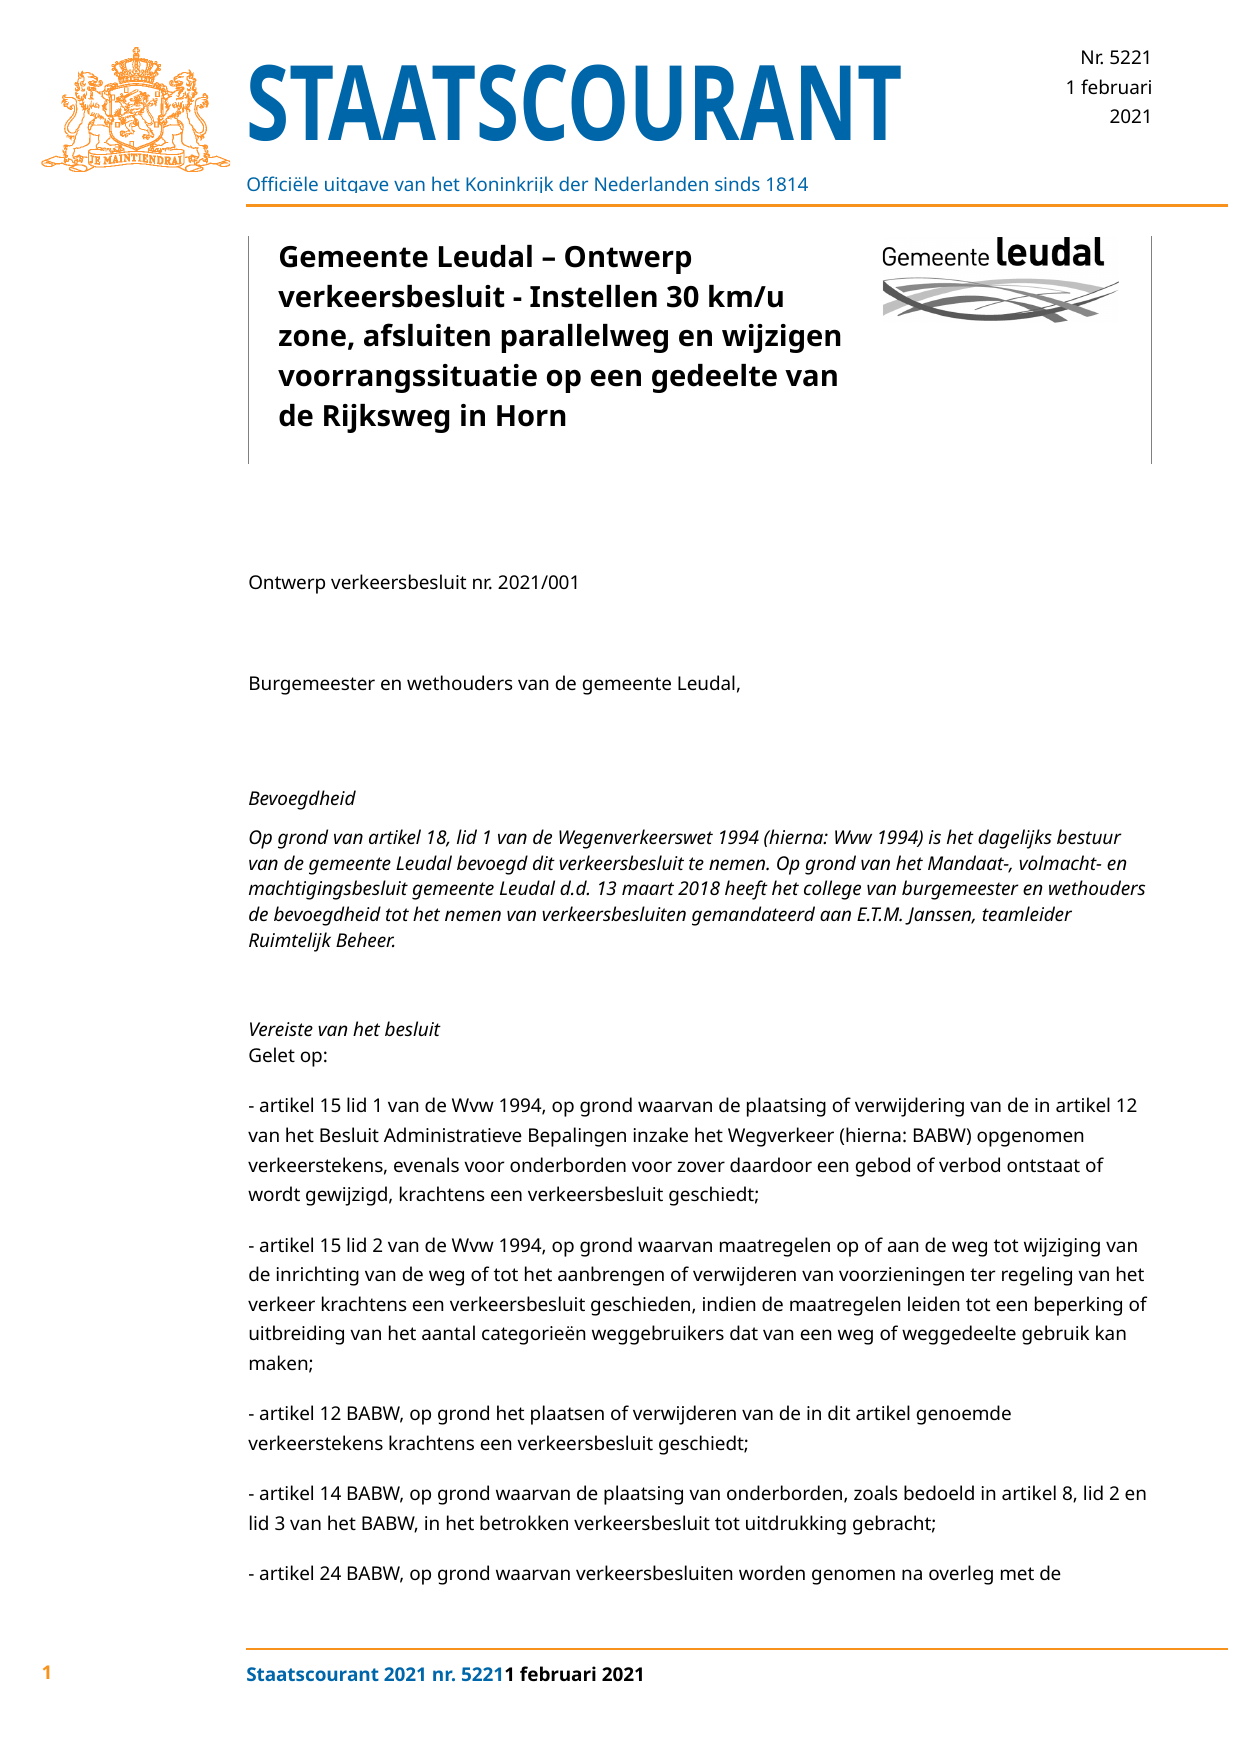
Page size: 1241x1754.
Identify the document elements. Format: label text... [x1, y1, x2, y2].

text - artikel 12 BABW, op grond het plaatsen of verwijderen van de in dit artikel genoemde verkeerstekens krachtens een verkeersbesluit geschiedt; [248, 1401, 1152, 1456]
text Bevoegdheid [248, 785, 1152, 810]
text Op grond van artikel 18, lid 1 van de Wegenverkeerswet 1994 (hierna: Wvw 1994) is het dagelijks bestuur van de gemeente Leudal bevoegd dit verkeersbesluit te nemen. Op grond van het Mandaat-, volmacht- en machtigingsbesluit gemeente Leudal d.d. 13 maart 2018 heeft het college van burgemeester en wethouders de bevoegdheid tot het nemen van verkeersbesluiten gemandateerd aan E.T.M. Janssen, teamleider Ruimtelijk Beheer. [248, 824, 1152, 953]
text - artikel 15 lid 2 van de Wvw 1994, op grond waarvan maatregelen op of aan de weg tot wijziging van de inrichting van de weg of tot het aanbrengen of verwijderen van voorzieningen ter regeling van het verkeer krachtens een verkeersbesluit geschieden, indien de maatregelen leiden tot een beperking of uitbreiding van het aantal categorieën weggebruikers dat van een weg of weggedeelte gebruik kan maken; [248, 1232, 1152, 1376]
text Vereiste van het besluit [248, 1017, 1152, 1042]
text Gelet op: [248, 1042, 1152, 1068]
table_header [850, 236, 882, 322]
text - artikel 15 lid 1 van de Wvw 1994, op grond waarvan de plaatsing of verwijdering van de in artikel 12 van het Besluit Administratieve Bepalingen inzake het Wegverkeer (hierna: BABW) opgenomen verkeerstekens, evenals voor onderborden voor zover daardoor een gebod of verbod ontstaat of wordt gewijzigd, krachtens een verkeersbesluit geschiedt; [248, 1093, 1152, 1207]
table_header [850, 323, 1151, 464]
text - artikel 24 BABW, op grond waarvan verkeersbesluiten worden genomen na overleg met de [248, 1561, 1152, 1586]
picture [882, 236, 1119, 323]
text Burgemeester en wethouders van de gemeente Leudal, [248, 670, 1152, 696]
table_header [1119, 236, 1151, 322]
table_header Gemeente Leudal – Ontwerp verkeersbesluit - Instellen 30 km/u zone, afsluiten parallelweg en wijzigen voorrangssituatie op een gedeelte van de Rijksweg in Horn [249, 236, 850, 464]
text - artikel 14 BABW, op grond waarvan de plaatsing van onderborden, zoals bedoeld in artikel 8, lid 2 en lid 3 van het BABW, in het betrokken verkeersbesluit tot uitdrukking gebracht; [248, 1481, 1152, 1536]
text Ontwerp verkeersbesluit nr. 2021/001 [248, 569, 1152, 595]
picture [41, 47, 231, 172]
